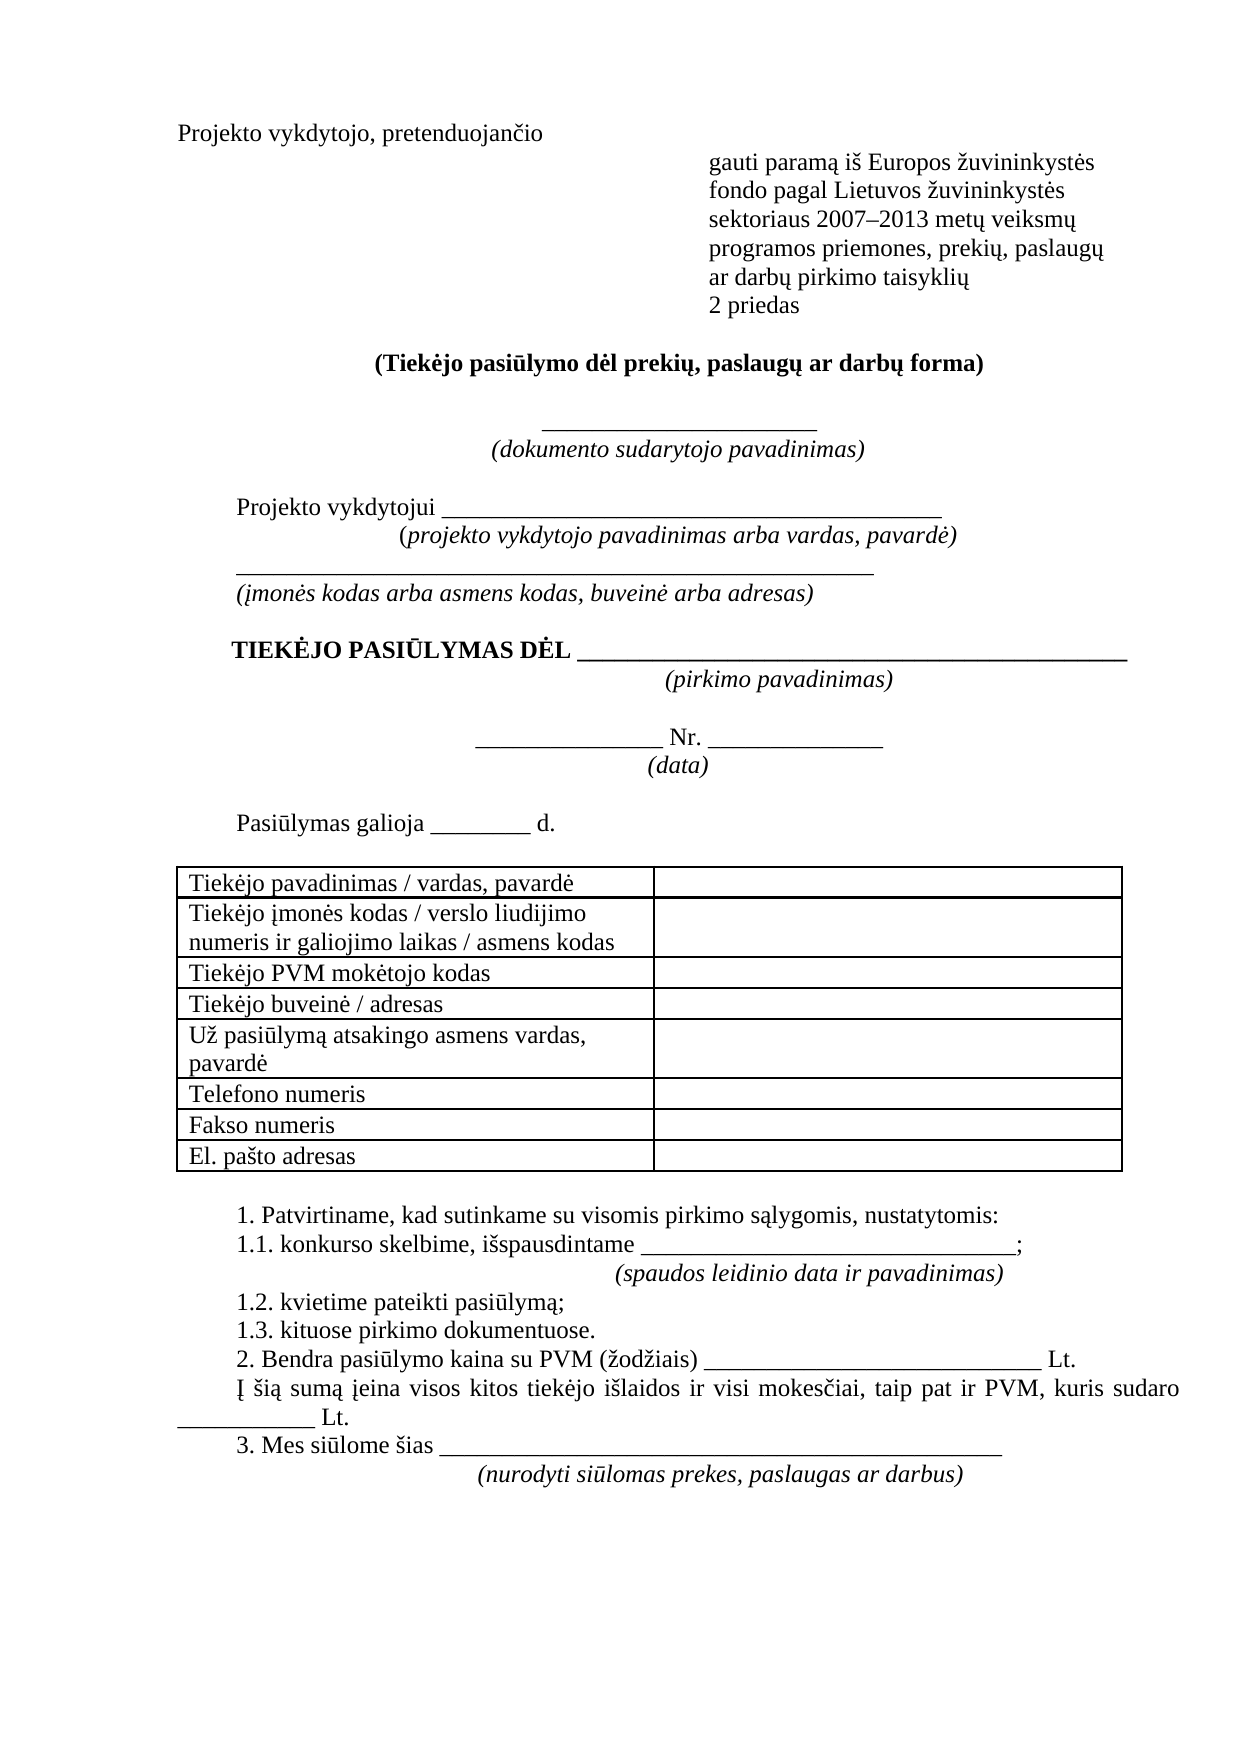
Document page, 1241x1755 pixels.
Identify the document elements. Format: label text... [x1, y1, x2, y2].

table_cell Tiekėjo PVM mokėtojo kodas [178, 958, 653, 987]
text fondo pagal Lietuvos žuvininkystės [177, 176, 1181, 204]
text Projekto vykdytojui ________________________________________ [177, 492, 1181, 521]
text Į šią sumą įeina visos kitos tiekėjo išlaidos ir visi mokesčiai, taip pat ir PVM, kuris sudaro ___________ Lt. [177, 1373, 1181, 1431]
table_cell Fakso numeris [178, 1110, 653, 1139]
table_cell El. pašto adresas [178, 1141, 653, 1170]
text 1.3. kituose pirkimo dokumentuose. [177, 1316, 1181, 1344]
table_cell [655, 1141, 1121, 1170]
table_cell [655, 1079, 1121, 1108]
text 2 priedas [177, 291, 1181, 319]
text TIEKĖJO PASIŪLYMAS DĖL ____________________________________________ [177, 636, 1181, 664]
table_header Tiekėjo pavadinimas / vardas, pavardė [178, 868, 653, 896]
table_cell [655, 1020, 1121, 1077]
text ______________________ [177, 406, 1181, 434]
table_cell Tiekėjo buveinė / adresas [178, 989, 653, 1018]
text sektoriaus 2007–2013 metų veiksmų [177, 204, 1181, 233]
text ___________________________________________________ [177, 549, 1181, 578]
text 1.2. kvietime pateikti pasiūlymą; [177, 1287, 1181, 1316]
text _______________ Nr. ______________ [177, 722, 1181, 751]
table_cell Telefono numeris [178, 1079, 653, 1108]
text Pasiūlymas galioja ________ d. [177, 808, 1181, 837]
text (data) [177, 751, 1181, 779]
text (nurodyti siūlomas prekes, paslaugas ar darbus) [177, 1459, 1181, 1488]
text (projekto vykdytojo pavadinimas arba vardas, pavardė) [177, 521, 1181, 549]
text 3. Mes siūlome šias _____________________________________________ [177, 1431, 1181, 1459]
text Projekto vykdytojo, pretenduojančio [177, 118, 1181, 147]
text (dokumento sudarytojo pavadinimas) [177, 434, 1181, 463]
text gauti paramą iš Europos žuvininkystės [177, 147, 1181, 176]
text ar darbų pirkimo taisyklių [177, 262, 1181, 291]
text (spaudos leidinio data ir pavadinimas) [177, 1258, 1181, 1287]
table_header [655, 868, 1121, 896]
text (Tiekėjo pasiūlymo dėl prekių, paslaugų ar darbų forma) [177, 348, 1181, 377]
table_cell [655, 1110, 1121, 1139]
text programos priemones, prekių, paslaugų [177, 233, 1181, 262]
table_cell [655, 989, 1121, 1018]
text (pirkimo pavadinimas) [177, 664, 1181, 693]
text 1.1. konkurso skelbime, išspausdintame ______________________________; [177, 1229, 1181, 1258]
text (įmonės kodas arba asmens kodas, buveinė arba adresas) [177, 578, 1181, 607]
text 1. Patvirtiname, kad sutinkame su visomis pirkimo sąlygomis, nustatytomis: [177, 1201, 1181, 1229]
table_cell Tiekėjo įmonės kodas / verslo liudijimo numeris ir galiojimo laikas / asmens kodas [178, 899, 653, 956]
table_cell [655, 899, 1121, 956]
table_cell [655, 958, 1121, 987]
table_cell Už pasiūlymą atsakingo asmens vardas, pavardė [178, 1020, 653, 1077]
text 2. Bendra pasiūlymo kaina su PVM (žodžiais) ___________________________ Lt. [177, 1344, 1181, 1373]
